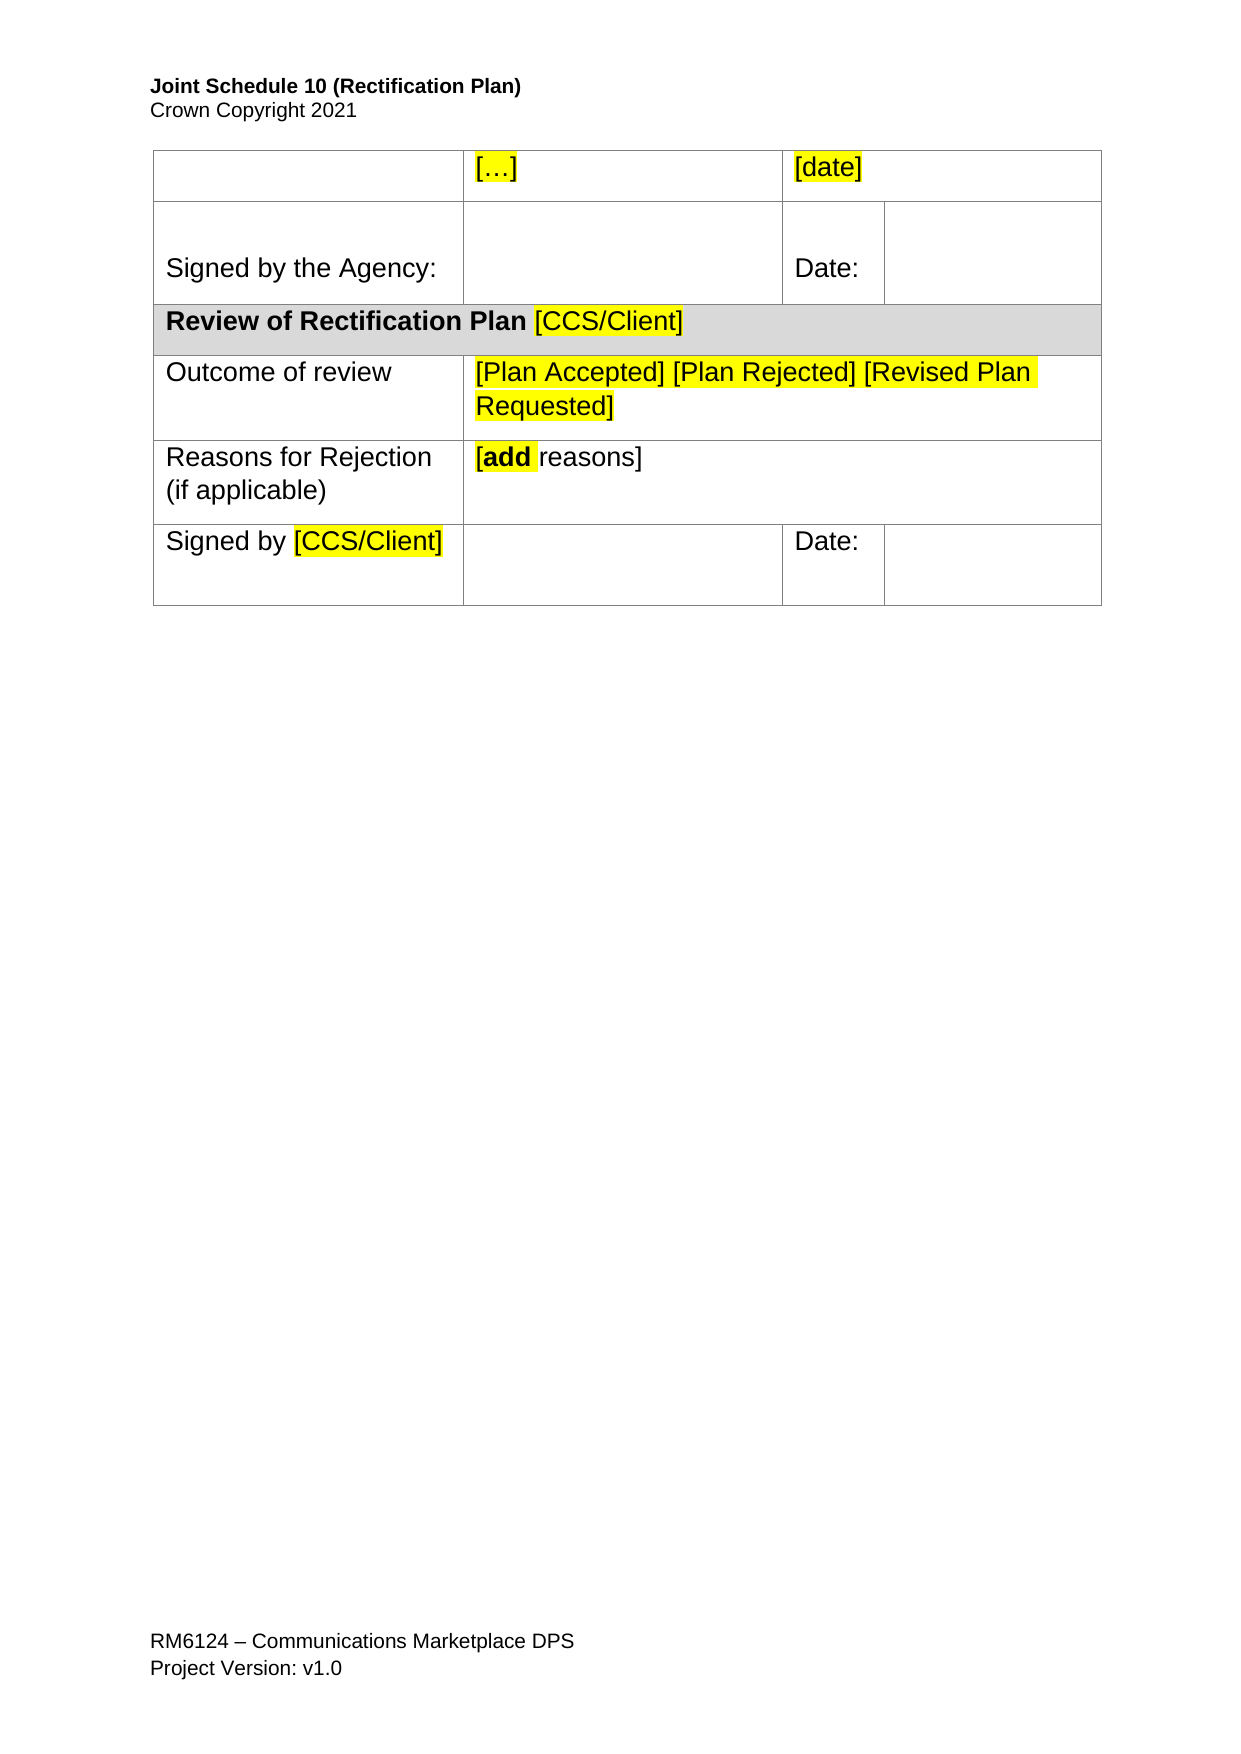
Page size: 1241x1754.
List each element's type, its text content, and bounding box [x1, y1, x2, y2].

table_cell [464, 202, 782, 304]
table_cell Review of Rectification Plan [CCS/Client] [154, 305, 1101, 355]
table_cell Date: [783, 525, 884, 604]
table_cell [add reasons] [464, 441, 1101, 524]
table_cell Outcome of review [154, 356, 463, 440]
table_cell […] [464, 151, 782, 201]
table_cell Signed by the Agency: [154, 202, 463, 304]
table_cell Signed by [CCS/Client] [154, 525, 463, 604]
table_cell Date: [783, 202, 884, 304]
table_cell [885, 202, 1101, 304]
table_cell [Plan Accepted] [Plan Rejected] [Revised Plan Requested] [464, 356, 1101, 440]
table_cell Reasons for Rejection (if applicable) [154, 441, 463, 524]
table_cell [464, 525, 782, 604]
table_cell [date] [783, 151, 1101, 201]
table_cell [154, 151, 463, 201]
table_cell [885, 525, 1101, 604]
